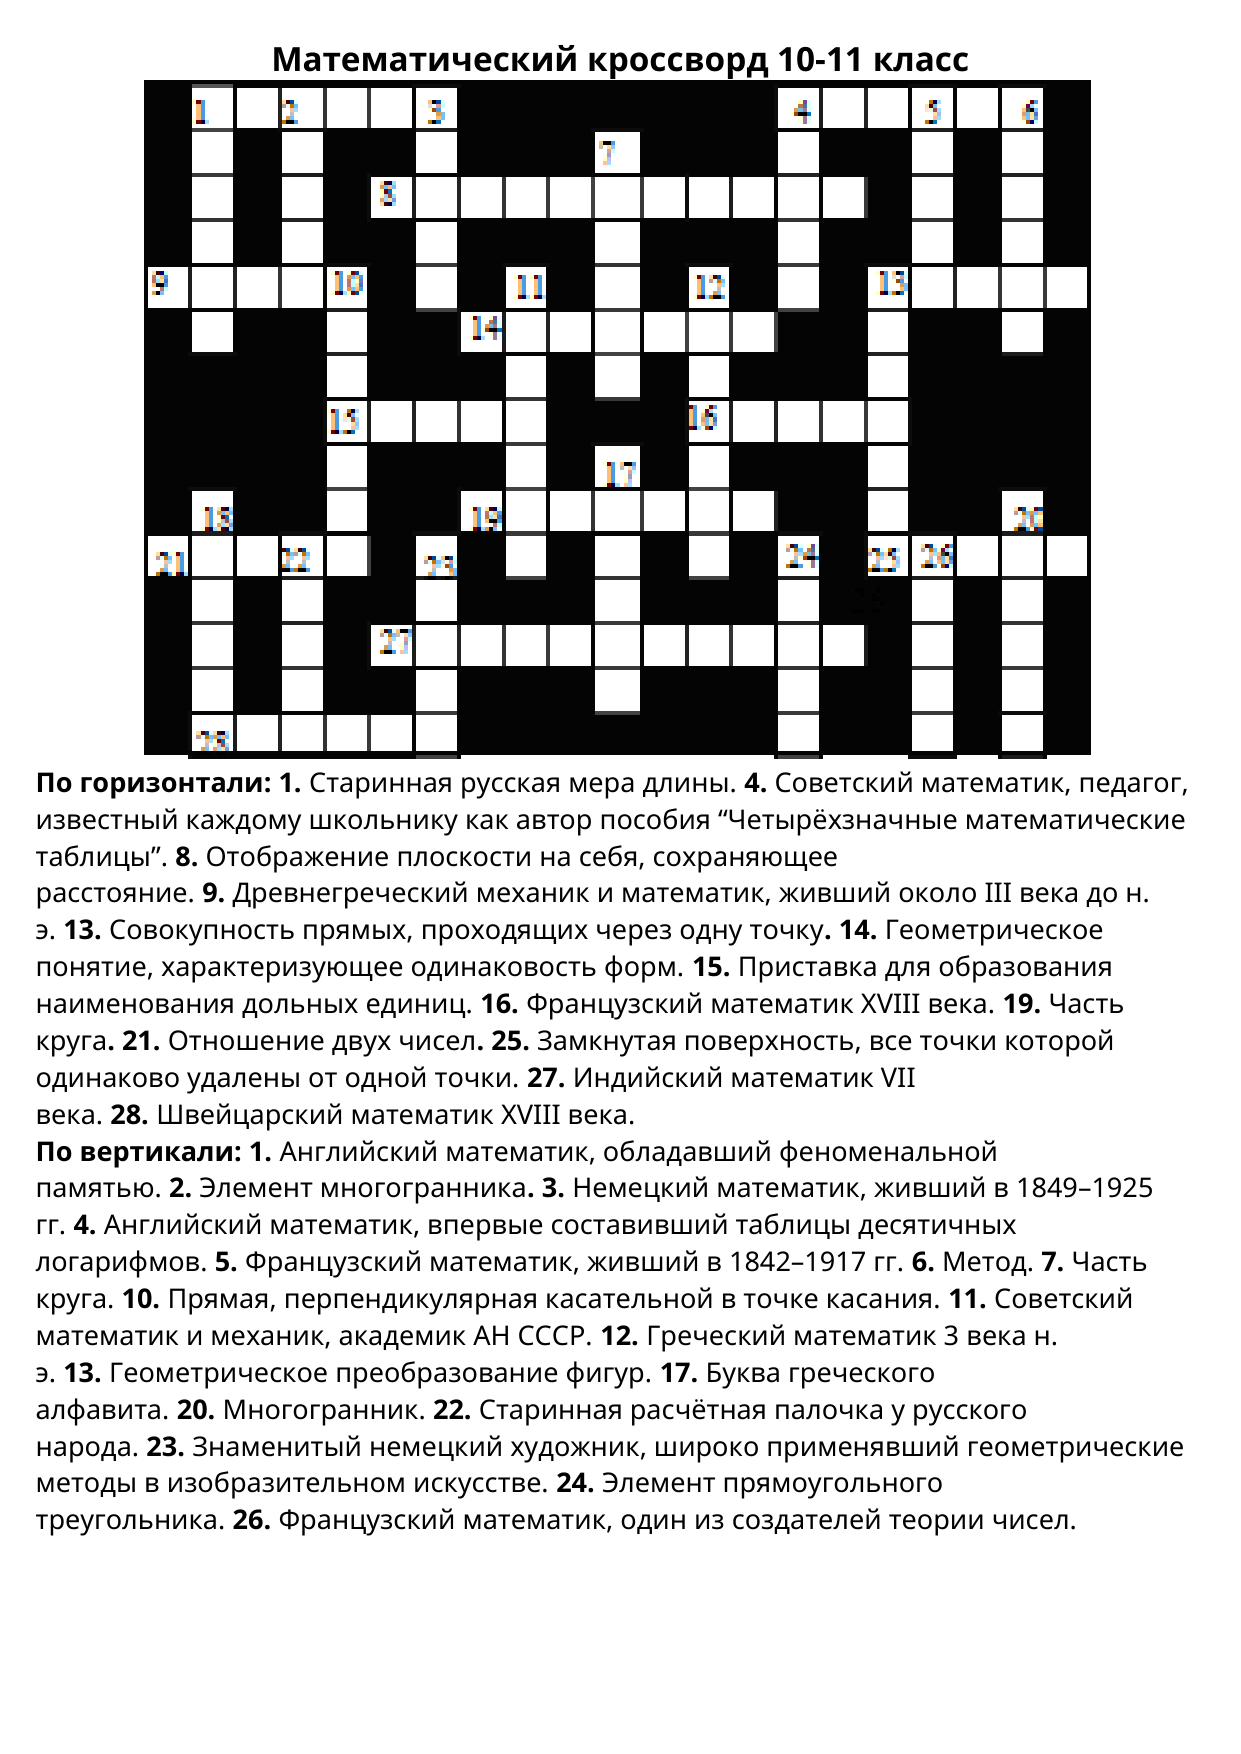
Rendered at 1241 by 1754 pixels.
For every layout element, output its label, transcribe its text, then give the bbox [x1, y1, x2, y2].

text По горизонтали: 1. Старинная русская мера длины. 4. Советский математик, педагог, известный каждому школьнику как автор пособия “Четырёхзначные математические таблицы”. 8. Отображение плоскости на себя, сохраняющее расстояние. 9. Древнегреческий механик и математик, живший около III века до н. э. 13. Совокупность прямых, проходящих через одну точку. 14. Геометрическое понятие, характеризующее одинаковость форм. 15. Приставка для образования наименования дольных единиц. 16. Французский математик XVIII века. 19. Часть круга. 21. Отношение двух чисел. 25. Замкнутая поверхность, все точки которой одинаково удалены от одной точки. 27. Индийский математик VII века. 28. Швейцарский математик XVIII века. [35, 763, 1205, 1132]
text По вертикали: 1. Английский математик, обладавший феноменальной памятью. 2. Элемент многогранника. 3. Немецкий математик, живший в 1849–1925 гг. 4. Английский математик, впервые составивший таблицы десятичных логарифмов. 5. Французский математик, живший в 1842–1917 гг. 6. Метод. 7. Часть круга. 10. Прямая, перпендикулярная касательной в точке касания. 11. Советский математик и механик, академик АН СССР. 12. Греческий математик 3 века н. э. 13. Геометрическое преобразование фигур. 17. Буква греческого алфавита. 20. Многогранник. 22. Старинная расчётная палочка у русского народа. 23. Знаменитый немецкий художник, широко применявший геометрические методы в изобразительном искусстве. 24. Элемент прямоугольного треугольника. 26. Французский математик, один из создателей теории чисел. [35, 1132, 1205, 1538]
text Математический кроссворд 10-11 класс [35, 35, 1205, 81]
